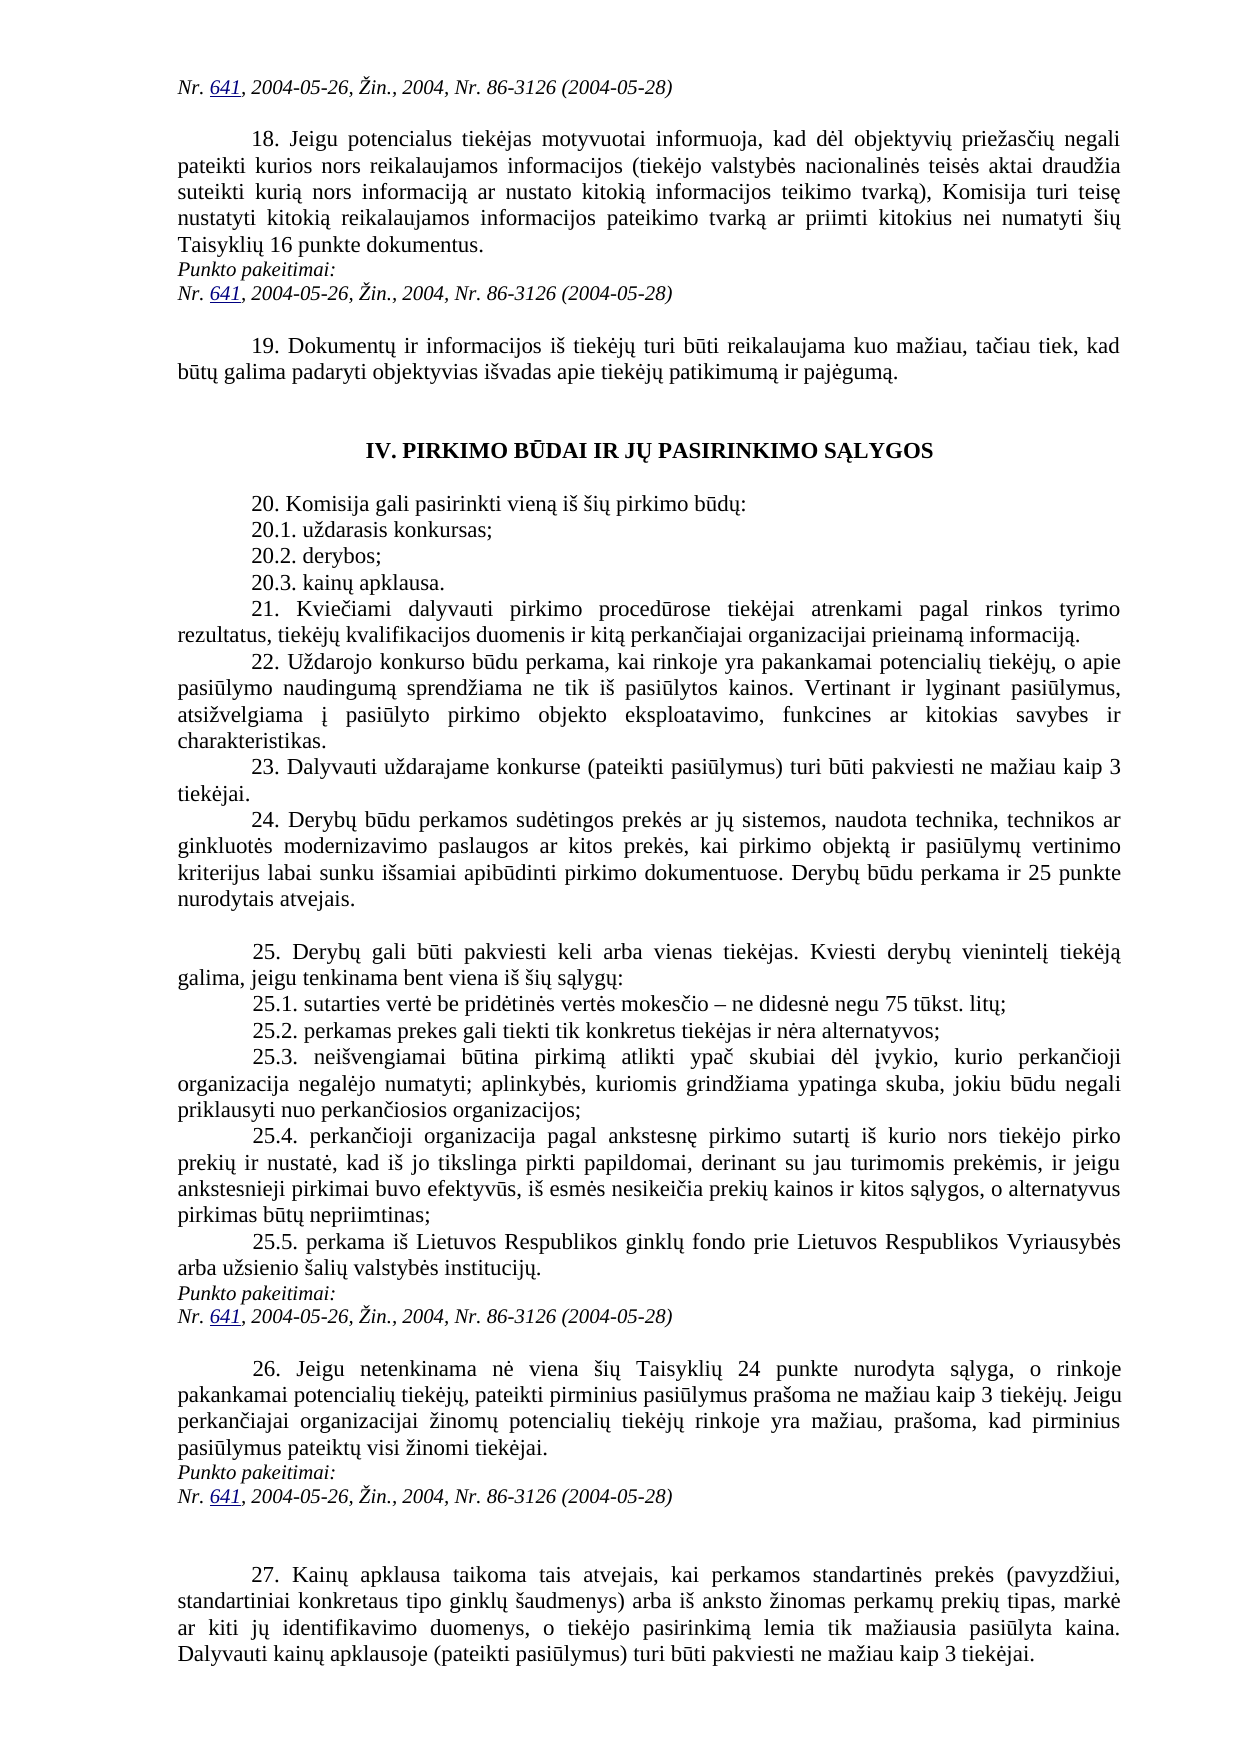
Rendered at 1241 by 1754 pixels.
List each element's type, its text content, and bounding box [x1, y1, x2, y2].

text Punkto pakeitimai: [177, 1460, 1122, 1484]
text Nr. 641, 2004-05-26, Žin., 2004, Nr. 86-3126 (2004-05-28) [177, 1304, 1122, 1328]
text 19. Dokumentų ir informacijos iš tiekėjų turi būti reikalaujama kuo mažiau, tačiau tiek, kad būtų galima padaryti objektyvias išvadas apie tiekėjų patikimumą ir pajėgumą. [177, 332, 1122, 384]
text 23. Dalyvauti uždarajame konkurse (pateikti pasiūlymus) turi būti pakviesti ne mažiau kaip 3 tiekėjai. [177, 753, 1122, 806]
text 26. Jeigu netenkinama nė viena šių Taisyklių 24 punkte nurodyta sąlyga, o rinkoje pakankamai potencialių tiekėjų, pateikti pirminius pasiūlymus prašoma ne mažiau kaip 3 tiekėjų. Jeigu perkančiajai organizacijai žinomų potencialių tiekėjų rinkoje yra mažiau, prašoma, kad pirminius pasiūlymus pateiktų visi žinomi tiekėjai. [177, 1355, 1122, 1460]
text 22. Uždarojo konkurso būdu perkama, kai rinkoje yra pakankamai potencialių tiekėjų, o apie pasiūlymo naudingumą sprendžiama ne tik iš pasiūlytos kainos. Vertinant ir lyginant pasiūlymus, atsižvelgiama į pasiūlyto pirkimo objekto eksploatavimo, funkcines ar kitokias savybes ir charakteristikas. [177, 648, 1122, 753]
text 27. Kainų apklausa taikoma tais atvejais, kai perkamos standartinės prekės (pavyzdžiui, standartiniai konkretaus tipo ginklų šaudmenys) arba iš anksto žinomas perkamų prekių tipas, markė ar kiti jų identifikavimo duomenys, o tiekėjo pasirinkimą lemia tik mažiausia pasiūlyta kaina. Dalyvauti kainų apklausoje (pateikti pasiūlymus) turi būti pakviesti ne mažiau kaip 3 tiekėjai. [177, 1561, 1122, 1667]
text 18. Jeigu potencialus tiekėjas motyvuotai informuoja, kad dėl objektyvių priežasčių negali pateikti kurios nors reikalaujamos informacijos (tiekėjo valstybės nacionalinės teisės aktai draudžia suteikti kurią nors informaciją ar nustato kitokią informacijos teikimo tvarką), Komisija turi teisę nustatyti kitokią reikalaujamos informacijos pateikimo tvarką ar priimti kitokius nei numatyti šių Taisyklių 16 punkte dokumentus. [177, 125, 1122, 257]
text Nr. 641, 2004-05-26, Žin., 2004, Nr. 86-3126 (2004-05-28) [177, 1484, 1122, 1508]
text 25.5. perkama iš Lietuvos Respublikos ginklų fondo prie Lietuvos Respublikos Vyriausybės arba užsienio šalių valstybės institucijų. [177, 1228, 1122, 1280]
text Punkto pakeitimai: [177, 257, 1122, 281]
text 20.3. kainų apklausa. [177, 569, 1122, 595]
subtitle IV. PIRKIMO BŪDAI IR JŲ PASIRINKIMO SĄLYGOS [177, 437, 1122, 463]
text 20.2. derybos; [177, 542, 1122, 569]
text 25.2. perkamas prekes gali tiekti tik konkretus tiekėjas ir nėra alternatyvos; [177, 1017, 1122, 1043]
text Punkto pakeitimai: [177, 1280, 1122, 1304]
text 25. Derybų gali būti pakviesti keli arba vienas tiekėjas. Kviesti derybų vienintelį tiekėją galima, jeigu tenkinama bent viena iš šių sąlygų: [177, 938, 1122, 991]
text Nr. 641, 2004-05-26, Žin., 2004, Nr. 86-3126 (2004-05-28) [177, 75, 1122, 99]
text 21. Kviečiami dalyvauti pirkimo procedūrose tiekėjai atrenkami pagal rinkos tyrimo rezultatus, tiekėjų kvalifikacijos duomenis ir kitą perkančiajai organizacijai prieinamą informaciją. [177, 595, 1122, 648]
text 25.3. neišvengiamai būtina pirkimą atlikti ypač skubiai dėl įvykio, kurio perkančioji organizacija negalėjo numatyti; aplinkybės, kuriomis grindžiama ypatinga skuba, jokiu būdu negali priklausyti nuo perkančiosios organizacijos; [177, 1043, 1122, 1122]
text 20.1. uždarasis konkursas; [177, 516, 1122, 542]
text 24. Derybų būdu perkamos sudėtingos prekės ar jų sistemos, naudota technika, technikos ar ginkluotės modernizavimo paslaugos ar kitos prekės, kai pirkimo objektą ir pasiūlymų vertinimo kriterijus labai sunku išsamiai apibūdinti pirkimo dokumentuose. Derybų būdu perkama ir 25 punkte nurodytais atvejais. [177, 806, 1122, 911]
text 20. Komisija gali pasirinkti vieną iš šių pirkimo būdų: [177, 490, 1122, 516]
text 25.1. sutarties vertė be pridėtinės vertės mokesčio – ne didesnė negu 75 tūkst. litų; [177, 991, 1122, 1017]
text Nr. 641, 2004-05-26, Žin., 2004, Nr. 86-3126 (2004-05-28) [177, 281, 1122, 305]
text 25.4. perkančioji organizacija pagal ankstesnę pirkimo sutartį iš kurio nors tiekėjo pirko prekių ir nustatė, kad iš jo tikslinga pirkti papildomai, derinant su jau turimomis prekėmis, ir jeigu ankstesnieji pirkimai buvo efektyvūs, iš esmės nesikeičia prekių kainos ir kitos sąlygos, o alternatyvus pirkimas būtų nepriimtinas; [177, 1122, 1122, 1228]
